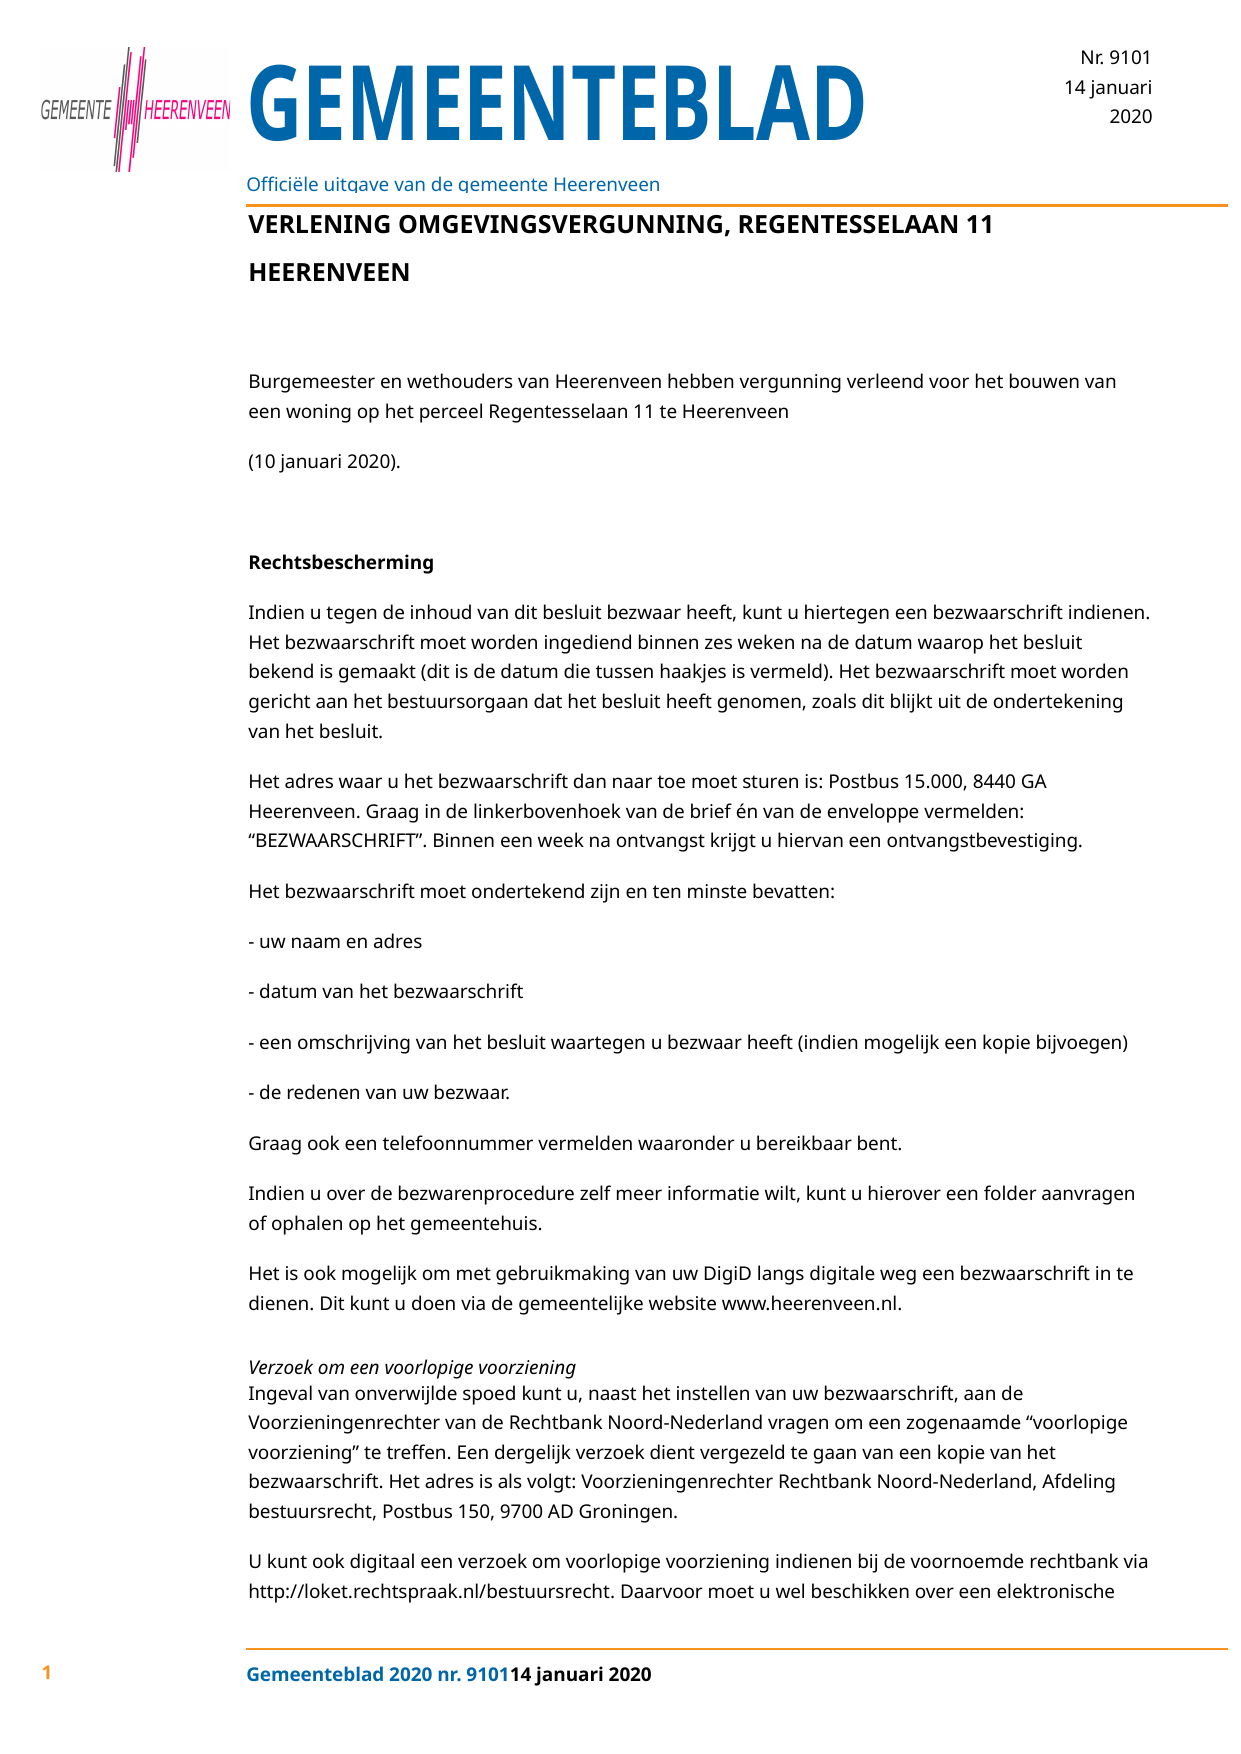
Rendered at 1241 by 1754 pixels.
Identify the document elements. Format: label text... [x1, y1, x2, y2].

text Rechtsbescherming [248, 549, 1152, 575]
text Het bezwaarschrift moet ondertekend zijn en ten minste bevatten: [248, 878, 1152, 904]
text Het adres waar u het bezwaarschrift dan naar toe moet sturen is: Postbus 15.000, 8440 GA Heerenveen. Graag in de linkerbovenhoek van de brief én van de enveloppe vermelden: “BEZWAARSCHRIFT”. Binnen een week na ontvangst krijgt u hiervan een ontvangstbevestiging. [248, 768, 1152, 853]
text Verzoek om een voorlopige voorziening [248, 1354, 1152, 1380]
text - een omschrijving van het besluit waartegen u bezwaar heeft (indien mogelijk een kopie bijvoegen) [248, 1029, 1152, 1055]
text Graag ook een telefoonnummer vermelden waaronder u bereikbaar bent. [248, 1130, 1152, 1156]
text Ingeval van onverwijlde spoed kunt u, naast het instellen van uw bezwaarschrift, aan de Voorzieningenrechter van de Rechtbank Noord-Nederland vragen om een zogenaamde “voorlopige voorziening” te treffen. Een dergelijk verzoek dient vergezeld te gaan van een kopie van het bezwaarschrift. Het adres is als volgt: Voorzieningenrechter Rechtbank Noord-Nederland, Afdeling bestuursrecht, Postbus 150, 9700 AD Groningen. [248, 1380, 1152, 1524]
text Het is ook mogelijk om met gebruikmaking van uw DigiD langs digitale weg een bezwaarschrift in te dienen. Dit kunt u doen via de gemeentelijke website www.heerenveen.nl. [248, 1260, 1152, 1316]
text U kunt ook digitaal een verzoek om voorlopige voorziening indienen bij de voornoemde rechtbank via http://loket.rechtspraak.nl/bestuursrecht. Daarvoor moet u wel beschikken over een elektronische [248, 1548, 1152, 1604]
text VERLENING OMGEVINGSVERGUNNING, REGENTESSELAAN 11 HEERENVEEN [248, 207, 1152, 288]
picture [41, 47, 231, 172]
text - datum van het bezwaarschrift [248, 979, 1152, 1004]
text Indien u tegen de inhoud van dit besluit bezwaar heeft, kunt u hiertegen een bezwaarschrift indienen. Het bezwaarschrift moet worden ingediend binnen zes weken na de datum waarop het besluit bekend is gemaakt (dit is de datum die tussen haakjes is vermeld). Het bezwaarschrift moet worden gericht aan het bestuursorgaan dat het besluit heeft genomen, zoals dit blijkt uit de ondertekening van het besluit. [248, 599, 1152, 744]
text Indien u over de bezwarenprocedure zelf meer informatie wilt, kunt u hierover een folder aanvragen of ophalen op het gemeentehuis. [248, 1180, 1152, 1236]
text - de redenen van uw bezwaar. [248, 1079, 1152, 1105]
text - uw naam en adres [248, 928, 1152, 954]
text (10 januari 2020). [248, 448, 1152, 474]
text Burgemeester en wethouders van Heerenveen hebben vergunning verleend voor het bouwen van een woning op het perceel Regentesselaan 11 te Heerenveen [248, 368, 1152, 424]
